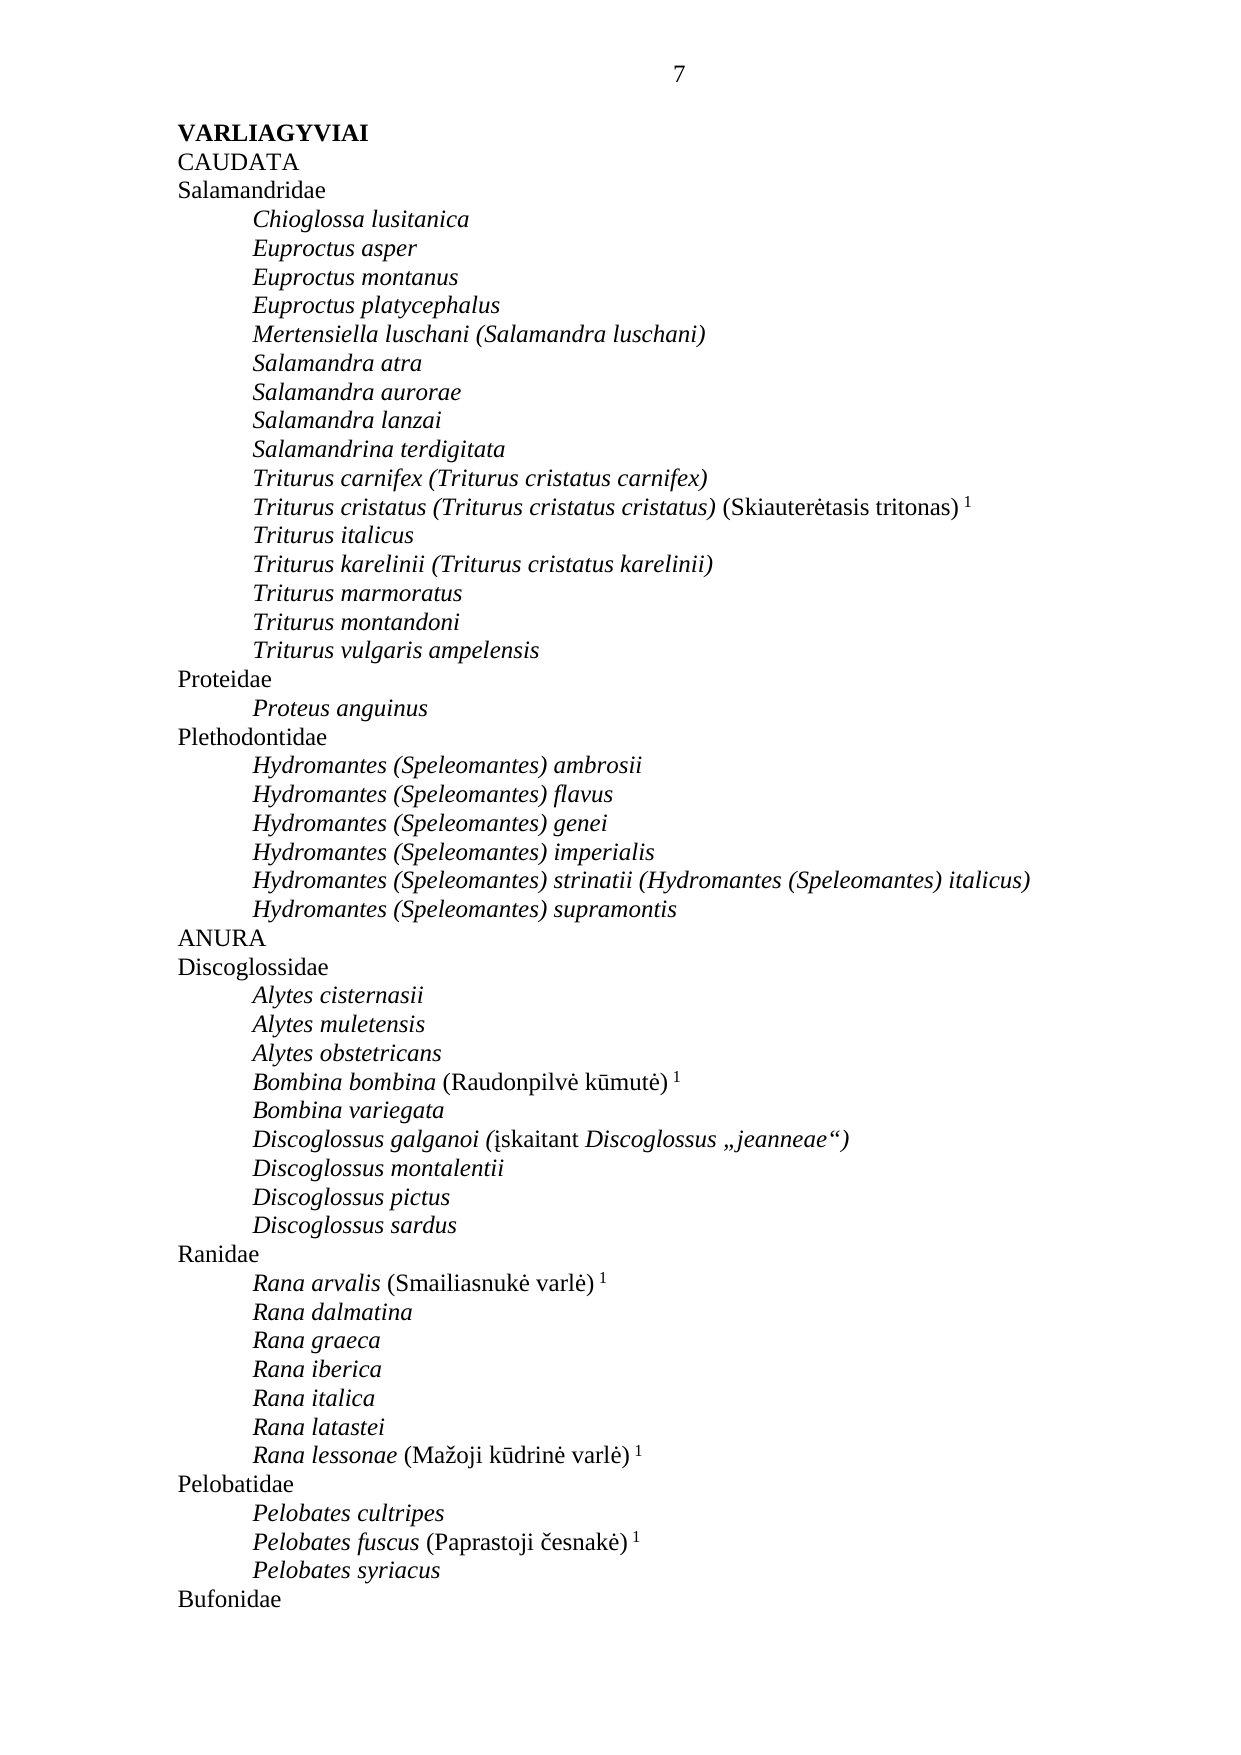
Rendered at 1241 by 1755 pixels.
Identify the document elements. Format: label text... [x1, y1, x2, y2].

text ANURA [177, 923, 1181, 952]
text Bufonidae [177, 1584, 1181, 1613]
text Pelobates syriacus [177, 1556, 1181, 1584]
text CAUDATA [177, 147, 1181, 176]
text Triturus marmoratus [177, 578, 1181, 607]
text Hydromantes (Speleomantes) genei [177, 808, 1181, 837]
text Triturus carnifex (Triturus cristatus carnifex) [177, 463, 1181, 492]
text Discoglossus sardus [177, 1211, 1181, 1239]
text Rana dalmatina [177, 1297, 1181, 1326]
text Alytes cisternasii [177, 981, 1181, 1009]
text Hydromantes (Speleomantes) supramontis [177, 894, 1181, 923]
text Discoglossus galganoi (įskaitant Discoglossus „jeanneae“) [177, 1124, 1181, 1153]
text Discoglossidae [177, 952, 1181, 981]
text Bombina variegata [177, 1096, 1181, 1124]
text Pelobatidae [177, 1469, 1181, 1498]
text Rana iberica [177, 1354, 1181, 1383]
text Triturus vulgaris ampelensis [177, 636, 1181, 664]
text Triturus montandoni [177, 607, 1181, 636]
text Salamandra aurorae [177, 377, 1181, 406]
text Hydromantes (Speleomantes) strinatii (Hydromantes (Speleomantes) italicus) [177, 866, 1181, 894]
text Proteus anguinus [177, 693, 1181, 722]
text Proteidae [177, 664, 1181, 693]
text Rana arvalis (Smailiasnukė varlė) 1 [177, 1268, 1181, 1297]
text Triturus karelinii (Triturus cristatus karelinii) [177, 549, 1181, 578]
text Salamandrina terdigitata [177, 434, 1181, 463]
text Pelobates fuscus (Paprastoji česnakė) 1 [177, 1527, 1181, 1556]
text Discoglossus pictus [177, 1182, 1181, 1211]
text Plethodontidae [177, 722, 1181, 751]
text Alytes muletensis [177, 1009, 1181, 1038]
text Hydromantes (Speleomantes) flavus [177, 779, 1181, 808]
text Euproctus montanus [177, 262, 1181, 291]
text Rana italica [177, 1383, 1181, 1412]
text Hydromantes (Speleomantes) imperialis [177, 837, 1181, 866]
text Chioglossa lusitanica [177, 204, 1181, 233]
text Rana lessonae (Mažoji kūdrinė varlė) 1 [177, 1441, 1181, 1469]
text Ranidae [177, 1239, 1181, 1268]
text Salamandra atra [177, 348, 1181, 377]
text Mertensiella luschani (Salamandra luschani) [177, 319, 1181, 348]
text Discoglossus montalentii [177, 1153, 1181, 1182]
text Hydromantes (Speleomantes) ambrosii [177, 751, 1181, 779]
text Bombina bombina (Raudonpilvė kūmutė) 1 [177, 1067, 1181, 1096]
text Triturus cristatus (Triturus cristatus cristatus) (Skiauterėtasis tritonas) 1 [177, 492, 1181, 521]
text Euproctus platycephalus [177, 291, 1181, 319]
text Rana graeca [177, 1326, 1181, 1354]
text VARLIAGYVIAI [177, 118, 1181, 147]
text Rana latastei [177, 1412, 1181, 1441]
text Salamandridae [177, 176, 1181, 204]
text Triturus italicus [177, 521, 1181, 549]
text Euproctus asper [177, 233, 1181, 262]
text Pelobates cultripes [177, 1498, 1181, 1527]
text Alytes obstetricans [177, 1038, 1181, 1067]
text Salamandra lanzai [177, 406, 1181, 434]
